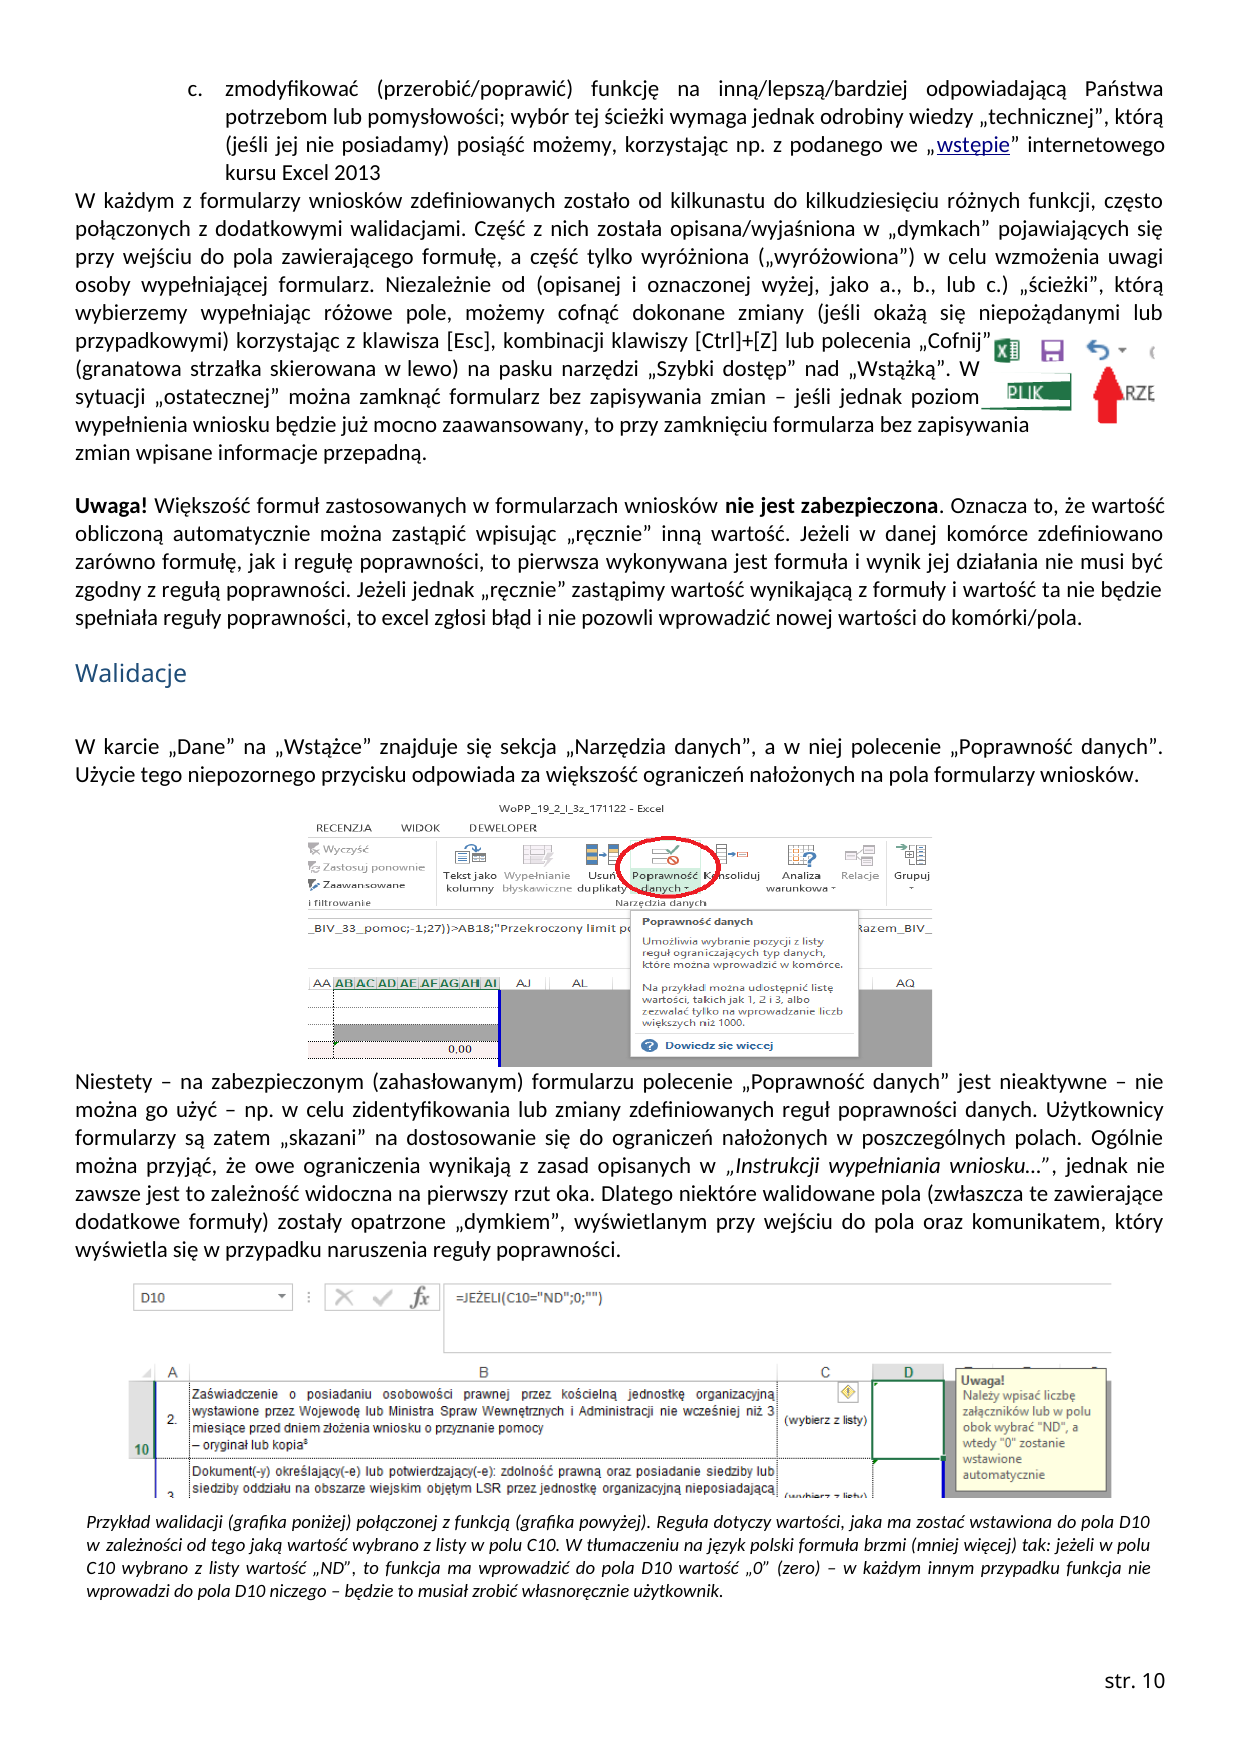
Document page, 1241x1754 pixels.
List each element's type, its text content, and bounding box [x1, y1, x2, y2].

text Uwaga! Większość formuł zastosowanych w formularzach wniosków nie jest zabezpieczona. Oznacza to, że wartość obliczoną automatycznie można zastąpić wpisując „ręcznie” inną wartość. Jeżeli w danej komórce zdefiniowano zarówno formułę, jak i regułę poprawności, to pierwsza wykonywana jest formuła i wynik jej działania nie musi być zgodny z regułą poprawności. Jeżeli jednak „ręcznie” zastąpimy wartość wynikającą z formuły i wartość ta nie będzie spełniała reguły poprawności, to excel zgłosi błąd i nie pozowli wprowadzić nowej wartości do komórki/pola. [75, 491, 1165, 631]
subtitle Walidacje [75, 656, 1165, 690]
text W karcie „Dane” na „Wstążce” znajduje się sekcja „Narzędzia danych”, a w niej polecenie „Poprawność danych”. Użycie tego niepozornego przycisku odpowiada za większość ograniczeń nałożonych na pola formularzy wniosków. [75, 732, 1165, 788]
text Niestety – na zabezpieczonym (zahasłowanym) formularzu polecenie „Poprawność danych” jest nieaktywne – nie można go użyć – np. w celu zidentyfikowania lub zmiany zdefiniowanych reguł poprawności danych. Użytkownicy formularzy są zatem „skazani” na dostosowanie się do ograniczeń nałożonych w poszczególnych polach. Ogólnie można przyjąć, że owe ograniczenia wynikają z zasad opisanych w „Instrukcji wypełniania wniosku…”, jednak nie zawsze jest to zależność widoczna na pierwszy rzut oka. Dlatego niektóre walidowane pola (zwłaszcza te zawierające dodatkowe formuły) zostały opatrzone „dymkiem”, wyświetlanym przy wejściu do pola oraz komunikatem, który wyświetla się w przypadku naruszenia reguły poprawności. [75, 1067, 1165, 1263]
text W każdym z formularzy wniosków zdefiniowanych zostało od kilkunastu do kilkudziesięciu różnych funkcji, często połączonych z dodatkowymi walidacjami. Część z nich została opisana/wyjaśniona w „dymkach” pojawiających się przy wejściu do pola zawierającego formułę, a część tylko wyróżniona („wyróżowiona”) w celu wzmożenia uwagi osoby wypełniającej formularz. Niezależnie od (opisanej i oznaczonej wyżej, jako a., b., lub c.) „ścieżki”, którą wybierzemy wypełniając różowe pole, możemy cofnąć dokonane zmiany (jeśli okażą się niepożądanymi lub przypadkowymi) korzystając z klawisza [Esc], kombinacji klawiszy [Ctrl]+[Z] lub polecenia „Cofnij” (granatowa strzałka skierowana w lewo) na pasku narzędzi „Szybki dostęp” nad „Wstążką”. W sytuacji „ostatecznej” można zamknąć formularz bez zapisywania zmian – jeśli jednak poziom wypełnienia wniosku będzie już mocno zaawansowany, to przy zamknięciu formularza bez zapisywania zmian wpisane informacje przepadną. [75, 186, 1165, 466]
list zmodyfikować (przerobić/poprawić) funkcję na inną/lepszą/bardziej odpowiadającą Państwa potrzebom lub pomysłowości; wybór tej ścieżki wymaga jednak odrobiny wiedzy „technicznej”, którą (jeśli jej nie posiadamy) posiąść możemy, korzystając np. z podanego we „wstępie” internetowego kursu Excel 2013 [187, 74, 1165, 186]
table_header Przykład walidacji (grafika poniżej) połączonej z funkcją (grafika powyżej). Reguła dotyczy wartości, jaka ma zostać wstawiona do pola D10 w zależności od tego jaką wartość wybrano z listy w polu C10. W tłumaczeniu na język polski formuła brzmi (mniej więcej) tak: jeżeli w polu C10 wybrano z listy wartość „ND”, to funkcja ma wprowadzić do pola D10 wartość „0” (zero) – w każdym innym przypadku funkcja nie wprowadzi do pola D10 niczego – będzie to musiał zrobić własnoręcznie użytkownik. [75, 1276, 1165, 1614]
